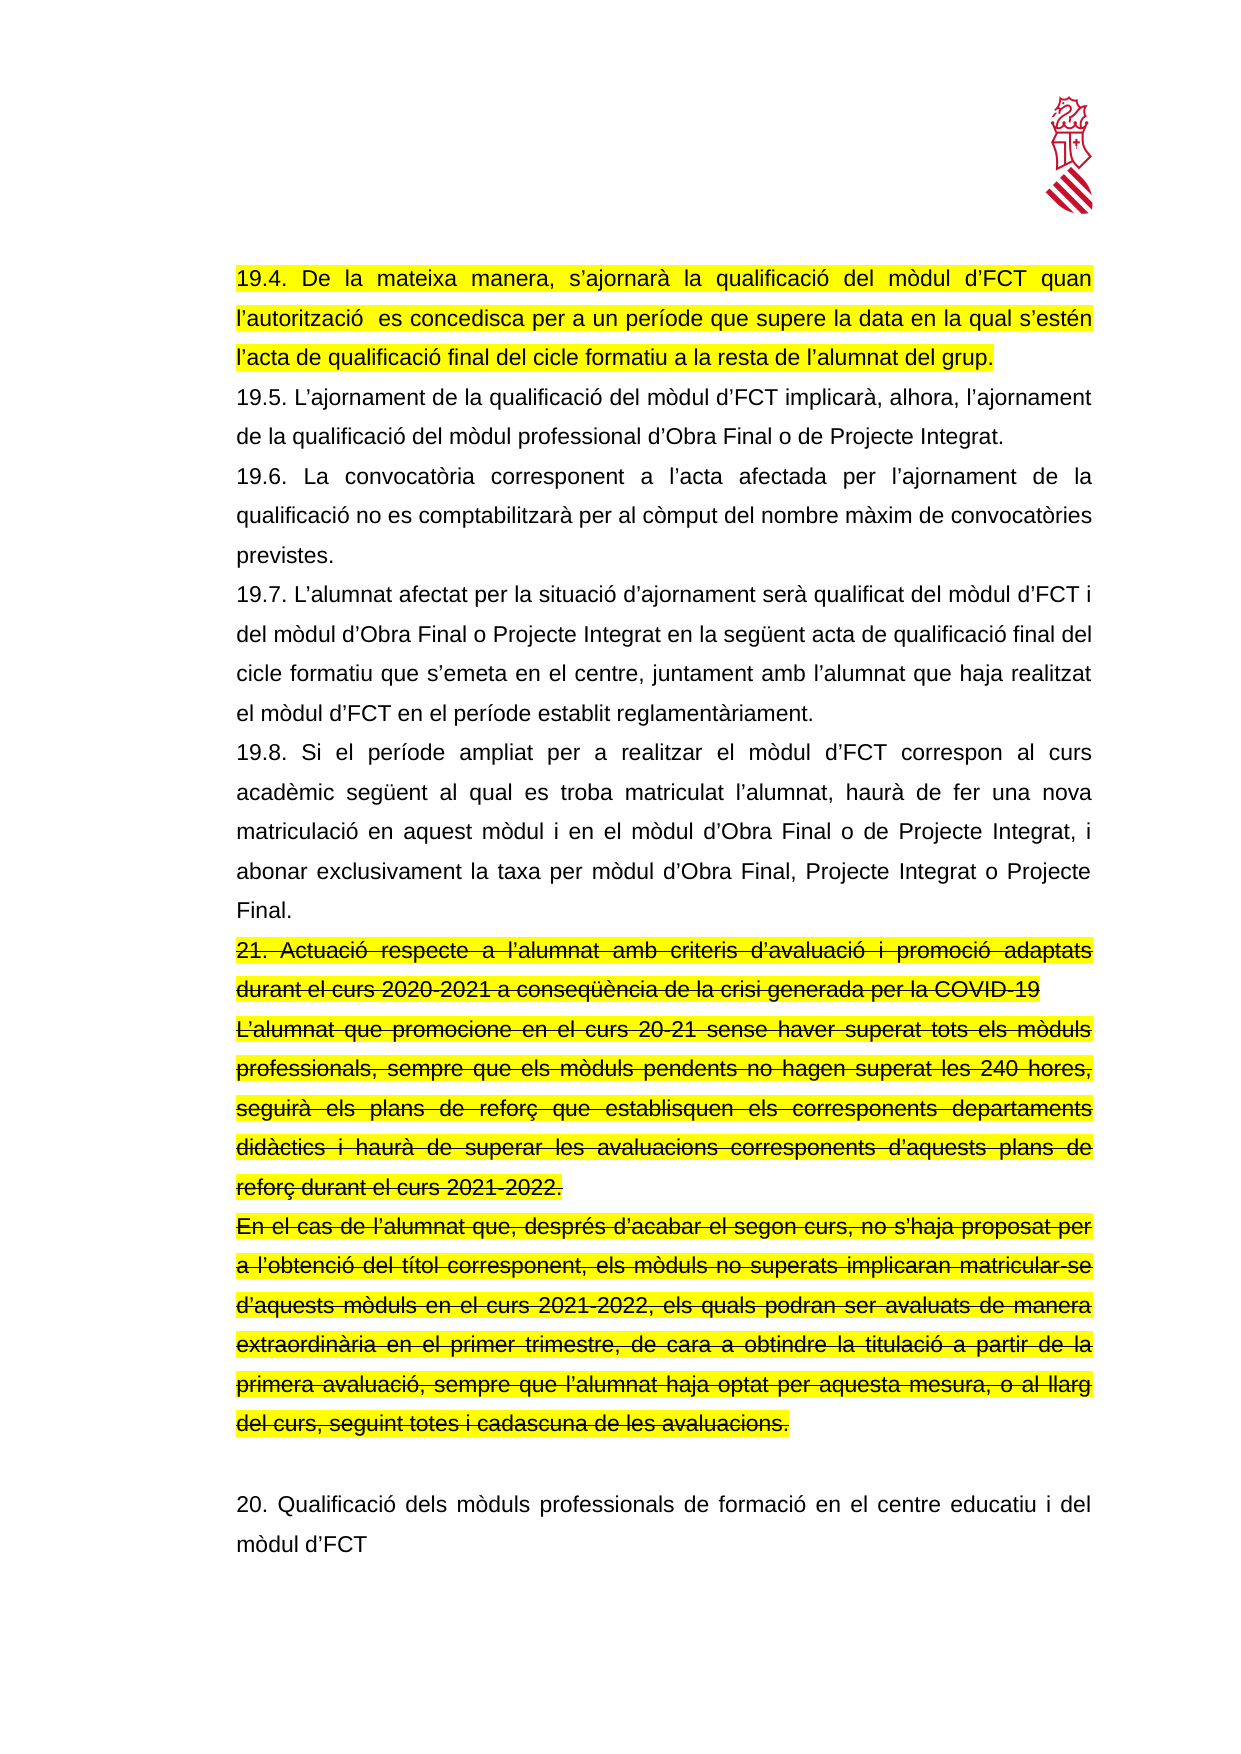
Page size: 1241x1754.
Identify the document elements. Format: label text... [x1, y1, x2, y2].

text 19.7. L’alumnat afectat per la situació d’ajornament serà qualificat del mòdul d’FCT i del mòdul d’Obra Final o Projecte Integrat en la següent acta de qualificació final del cicle formatiu que s’emeta en el centre, juntament amb l’alumnat que haja realitzat el mòdul d’FCT en el període establit reglamentàriament. [236, 581, 1093, 726]
text 21. Actuació respecte a l’alumnat amb criteris d’avaluació i promoció adaptats durant el curs 2020-2021 a conseqüència de la crisi generada per la COVID-19 [236, 937, 1093, 951]
text En el cas de l’alumnat que, després d’acabar el segon curs, no s’haja proposat per a l’obtenció del títol corresponent, els mòduls no superats implicaran matricular-se d’aquests mòduls en el curs 2021-2022, els quals podran ser avaluats de manera extraordinària en el primer trimestre, de cara a obtindre la titulació a partir de la primera avaluació, sempre que l’alumnat haja optat per aquesta mesura, o al llarg del curs, seguint totes i cadascuna de les avaluacions. [236, 1268, 1093, 1346]
text 19.8. Si el període ampliat per a realitzar el mòdul d’FCT correspon al curs acadèmic següent al qual es troba matriculat l’alumnat, haurà de fer una nova matriculació en aquest mòdul i en el mòdul d’Obra Final o de Projecte Integrat, i abonar exclusivament la taxa per mòdul d’Obra Final, Projecte Integrat o Projecte Final. [236, 739, 1093, 923]
text L’alumnat que promocione en el curs 20-21 sense haver superat tots els mòduls professionals, sempre que els mòduls pendents no hagen superat les 240 hores, seguirà els plans de reforç que establisquen els corresponents departaments didàctics i haurà de superar les avaluacions corresponents d’aquests plans de reforç durant el curs 2021-2022. [236, 1110, 1093, 1148]
text L’alumnat que promocione en el curs 20-21 sense haver superat tots els mòduls professionals, sempre que els mòduls pendents no hagen superat les 240 hores, seguirà els plans de reforç que establisquen els corresponents departaments didàctics i haurà de superar les avaluacions corresponents d’aquests plans de reforç durant el curs 2021-2022. [236, 1016, 1093, 1109]
text 20. Qualificació dels mòduls professionals de formació en el centre educatiu i del mòdul d’FCT [236, 1491, 1093, 1557]
text 21. Actuació respecte a l’alumnat amb criteris d’avaluació i promoció adaptats durant el curs 2020-2021 a conseqüència de la crisi generada per la COVID-19 [236, 991, 586, 1002]
text 19.6. La convocatòria corresponent a l’acta afectada per l’ajornament de la qualificació no es comptabilitzarà per al còmput del nombre màxim de convocatòries previstes. [236, 463, 1093, 568]
text 19.4. De la mateixa manera, s’ajornarà la qualificació del mòdul d’FCT quan l’autorització es concedisca per a un període que supere la data en la qual s’estén l’acta de qualificació final del cicle formatiu a la resta de l’alumnat del grup. [236, 265, 1093, 371]
text L’alumnat que promocione en el curs 20-21 sense haver superat tots els mòduls professionals, sempre que els mòduls pendents no hagen superat les 240 hores, seguirà els plans de reforç que establisquen els corresponents departaments didàctics i haurà de superar les avaluacions corresponents d’aquests plans de reforç durant el curs 2021-2022. [236, 1149, 1093, 1200]
text En el cas de l’alumnat que, després d’acabar el segon curs, no s’haja proposat per a l’obtenció del títol corresponent, els mòduls no superats implicaran matricular-se d’aquests mòduls en el curs 2021-2022, els quals podran ser avaluats de manera extraordinària en el primer trimestre, de cara a obtindre la titulació a partir de la primera avaluació, sempre que l’alumnat haja optat per aquesta mesura, o al llarg del curs, seguint totes i cadascuna de les avaluacions. [236, 1347, 1093, 1437]
text 19.5. L’ajornament de la qualificació del mòdul d’FCT implicarà, alhora, l’ajornament de la qualificació del mòdul professional d’Obra Final o de Projecte Integrat. [236, 384, 1093, 450]
text 21. Actuació respecte a l’alumnat amb criteris d’avaluació i promoció adaptats durant el curs 2020-2021 a conseqüència de la crisi generada per la COVID-19 [236, 952, 1093, 1002]
text En el cas de l’alumnat que, després d’acabar el segon curs, no s’haja proposat per a l’obtenció del títol corresponent, els mòduls no superats implicaran matricular-se d’aquests mòduls en el curs 2021-2022, els quals podran ser avaluats de manera extraordinària en el primer trimestre, de cara a obtindre la titulació a partir de la primera avaluació, sempre que l’alumnat haja optat per aquesta mesura, o al llarg del curs, seguint totes i cadascuna de les avaluacions. [236, 1213, 1093, 1267]
picture [1045, 95, 1093, 214]
